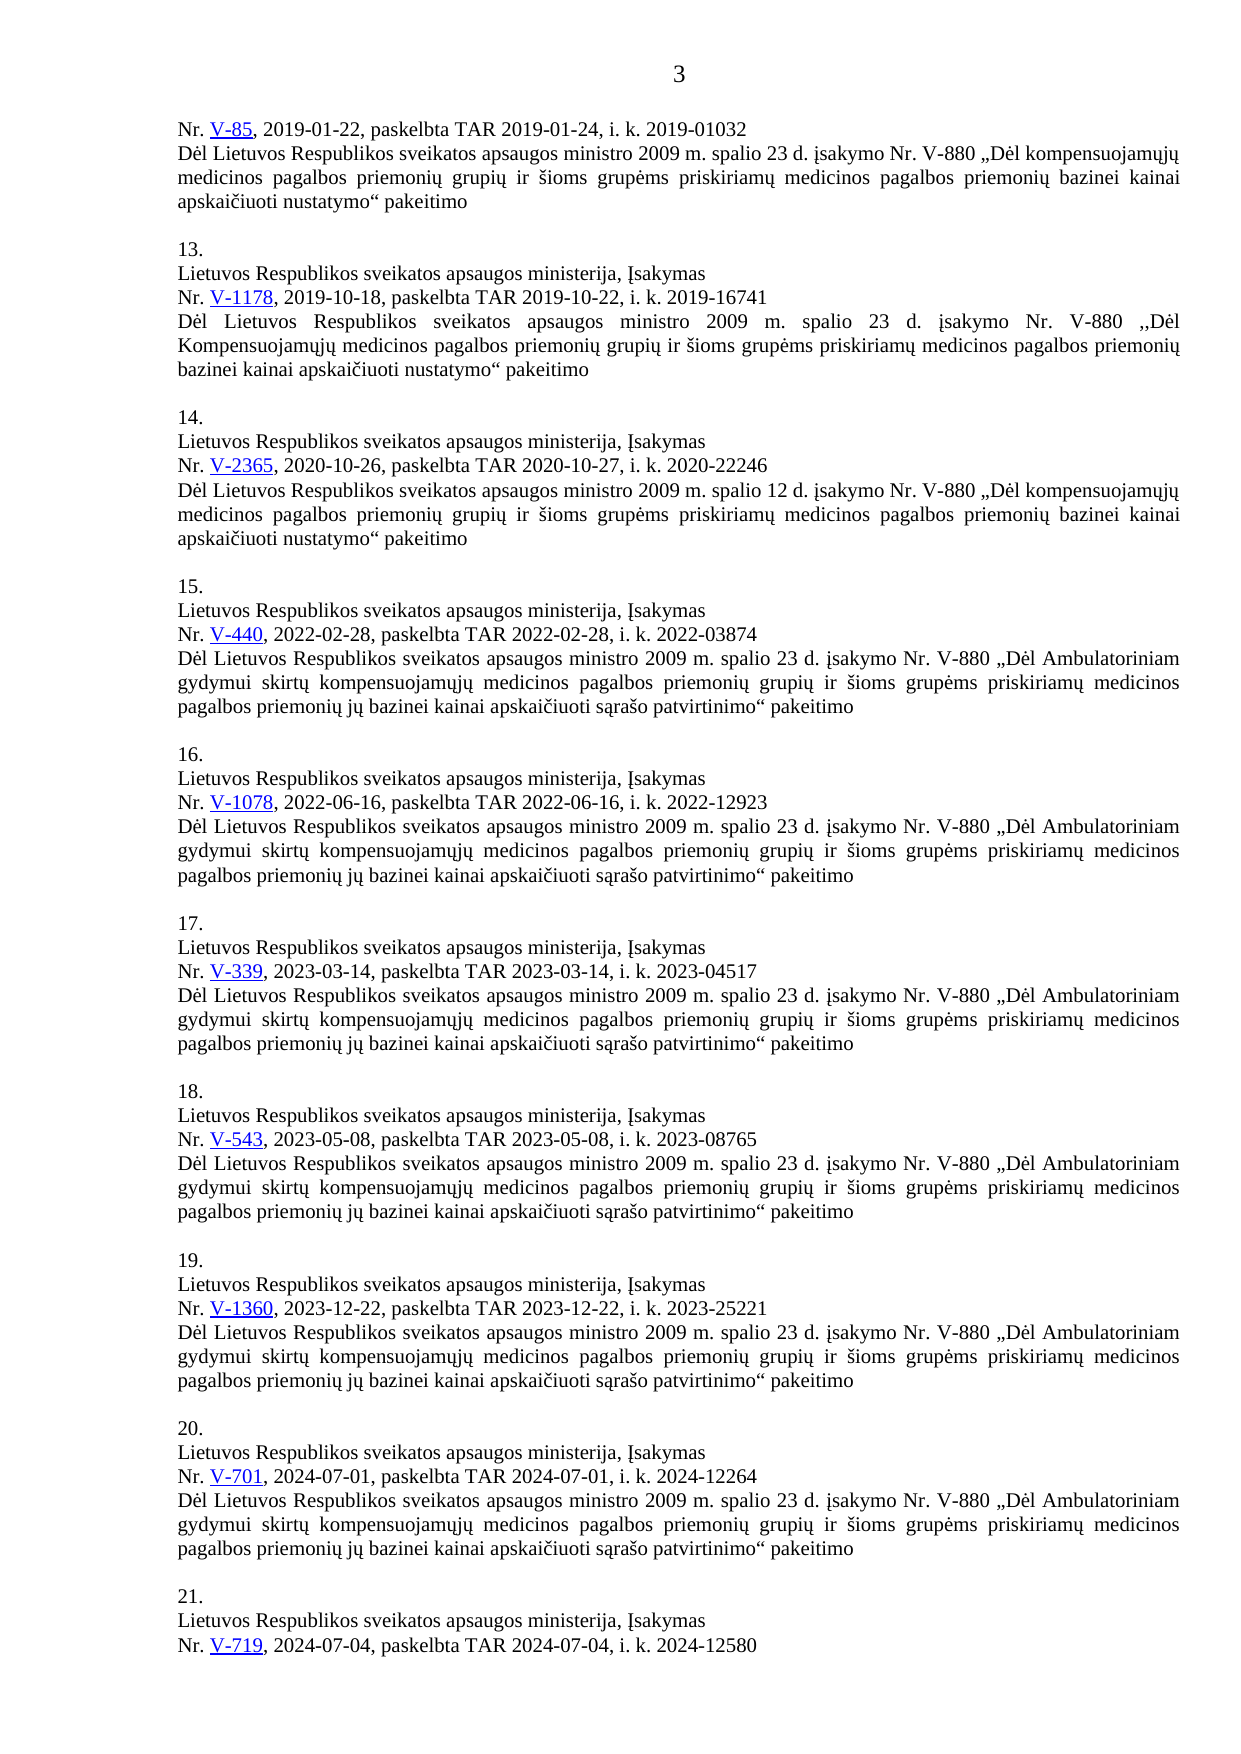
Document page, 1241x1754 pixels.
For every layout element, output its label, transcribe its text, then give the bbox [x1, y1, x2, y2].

text 15. [177, 574, 1181, 598]
text 14. [177, 405, 1181, 429]
text Nr. V-1078, 2022-06-16, paskelbta TAR 2022-06-16, i. k. 2022-12923 [177, 790, 1181, 814]
text Lietuvos Respublikos sveikatos apsaugos ministerija, Įsakymas [177, 1103, 1181, 1127]
text Dėl Lietuvos Respublikos sveikatos apsaugos ministro 2009 m. spalio 12 d. įsakymo Nr. V-880 „Dėl kompensuojamųjų medicinos pagalbos priemonių grupių ir šioms grupėms priskiriamų medicinos pagalbos priemonių bazinei kainai apskaičiuoti nustatymo“ pakeitimo [177, 477, 1181, 550]
text Dėl Lietuvos Respublikos sveikatos apsaugos ministro 2009 m. spalio 23 d. įsakymo Nr. V-880 „Dėl kompensuojamųjų medicinos pagalbos priemonių grupių ir šioms grupėms priskiriamų medicinos pagalbos priemonių bazinei kainai apskaičiuoti nustatymo“ pakeitimo [177, 141, 1181, 213]
text Lietuvos Respublikos sveikatos apsaugos ministerija, Įsakymas [177, 1440, 1181, 1464]
text Dėl Lietuvos Respublikos sveikatos apsaugos ministro 2009 m. spalio 23 d. įsakymo Nr. V-880 „Dėl Ambulatoriniam gydymui skirtų kompensuojamųjų medicinos pagalbos priemonių grupių ir šioms grupėms priskiriamų medicinos pagalbos priemonių jų bazinei kainai apskaičiuoti sąrašo patvirtinimo“ pakeitimo [177, 983, 1181, 1055]
text Lietuvos Respublikos sveikatos apsaugos ministerija, Įsakymas [177, 766, 1181, 790]
text Dėl Lietuvos Respublikos sveikatos apsaugos ministro 2009 m. spalio 23 d. įsakymo Nr. V-880 ,,Dėl Kompensuojamųjų medicinos pagalbos priemonių grupių ir šioms grupėms priskiriamų medicinos pagalbos priemonių bazinei kainai apskaičiuoti nustatymo“ pakeitimo [177, 309, 1181, 381]
text 19. [177, 1247, 1181, 1272]
text 18. [177, 1079, 1181, 1103]
text 17. [177, 911, 1181, 935]
text Nr. V-85, 2019-01-22, paskelbta TAR 2019-01-24, i. k. 2019-01032 [177, 117, 1181, 141]
text Nr. V-1178, 2019-10-18, paskelbta TAR 2019-10-22, i. k. 2019-16741 [177, 285, 1181, 309]
text 20. [177, 1416, 1181, 1440]
text Nr. V-339, 2023-03-14, paskelbta TAR 2023-03-14, i. k. 2023-04517 [177, 959, 1181, 983]
text 16. [177, 742, 1181, 766]
text Lietuvos Respublikos sveikatos apsaugos ministerija, Įsakymas [177, 429, 1181, 453]
text Lietuvos Respublikos sveikatos apsaugos ministerija, Įsakymas [177, 1272, 1181, 1296]
text Lietuvos Respublikos sveikatos apsaugos ministerija, Įsakymas [177, 935, 1181, 959]
text Dėl Lietuvos Respublikos sveikatos apsaugos ministro 2009 m. spalio 23 d. įsakymo Nr. V-880 „Dėl Ambulatoriniam gydymui skirtų kompensuojamųjų medicinos pagalbos priemonių grupių ir šioms grupėms priskiriamų medicinos pagalbos priemonių jų bazinei kainai apskaičiuoti sąrašo patvirtinimo“ pakeitimo [177, 1488, 1181, 1560]
text Dėl Lietuvos Respublikos sveikatos apsaugos ministro 2009 m. spalio 23 d. įsakymo Nr. V-880 „Dėl Ambulatoriniam gydymui skirtų kompensuojamųjų medicinos pagalbos priemonių grupių ir šioms grupėms priskiriamų medicinos pagalbos priemonių jų bazinei kainai apskaičiuoti sąrašo patvirtinimo“ pakeitimo [177, 646, 1181, 718]
text Dėl Lietuvos Respublikos sveikatos apsaugos ministro 2009 m. spalio 23 d. įsakymo Nr. V-880 „Dėl Ambulatoriniam gydymui skirtų kompensuojamųjų medicinos pagalbos priemonių grupių ir šioms grupėms priskiriamų medicinos pagalbos priemonių jų bazinei kainai apskaičiuoti sąrašo patvirtinimo“ pakeitimo [177, 1320, 1181, 1392]
text Nr. V-719, 2024-07-04, paskelbta TAR 2024-07-04, i. k. 2024-12580 [177, 1632, 1181, 1657]
text Nr. V-2365, 2020-10-26, paskelbta TAR 2020-10-27, i. k. 2020-22246 [177, 453, 1181, 477]
text Lietuvos Respublikos sveikatos apsaugos ministerija, Įsakymas [177, 1608, 1181, 1632]
text 21. [177, 1584, 1181, 1608]
text Lietuvos Respublikos sveikatos apsaugos ministerija, Įsakymas [177, 261, 1181, 285]
text Nr. V-440, 2022-02-28, paskelbta TAR 2022-02-28, i. k. 2022-03874 [177, 622, 1181, 646]
text Dėl Lietuvos Respublikos sveikatos apsaugos ministro 2009 m. spalio 23 d. įsakymo Nr. V-880 „Dėl Ambulatoriniam gydymui skirtų kompensuojamųjų medicinos pagalbos priemonių grupių ir šioms grupėms priskiriamų medicinos pagalbos priemonių jų bazinei kainai apskaičiuoti sąrašo patvirtinimo“ pakeitimo [177, 814, 1181, 887]
text Nr. V-543, 2023-05-08, paskelbta TAR 2023-05-08, i. k. 2023-08765 [177, 1127, 1181, 1151]
text 13. [177, 237, 1181, 261]
text Nr. V-1360, 2023-12-22, paskelbta TAR 2023-12-22, i. k. 2023-25221 [177, 1296, 1181, 1320]
text Dėl Lietuvos Respublikos sveikatos apsaugos ministro 2009 m. spalio 23 d. įsakymo Nr. V-880 „Dėl Ambulatoriniam gydymui skirtų kompensuojamųjų medicinos pagalbos priemonių grupių ir šioms grupėms priskiriamų medicinos pagalbos priemonių jų bazinei kainai apskaičiuoti sąrašo patvirtinimo“ pakeitimo [177, 1151, 1181, 1223]
text Lietuvos Respublikos sveikatos apsaugos ministerija, Įsakymas [177, 598, 1181, 622]
text Nr. V-701, 2024-07-01, paskelbta TAR 2024-07-01, i. k. 2024-12264 [177, 1464, 1181, 1488]
